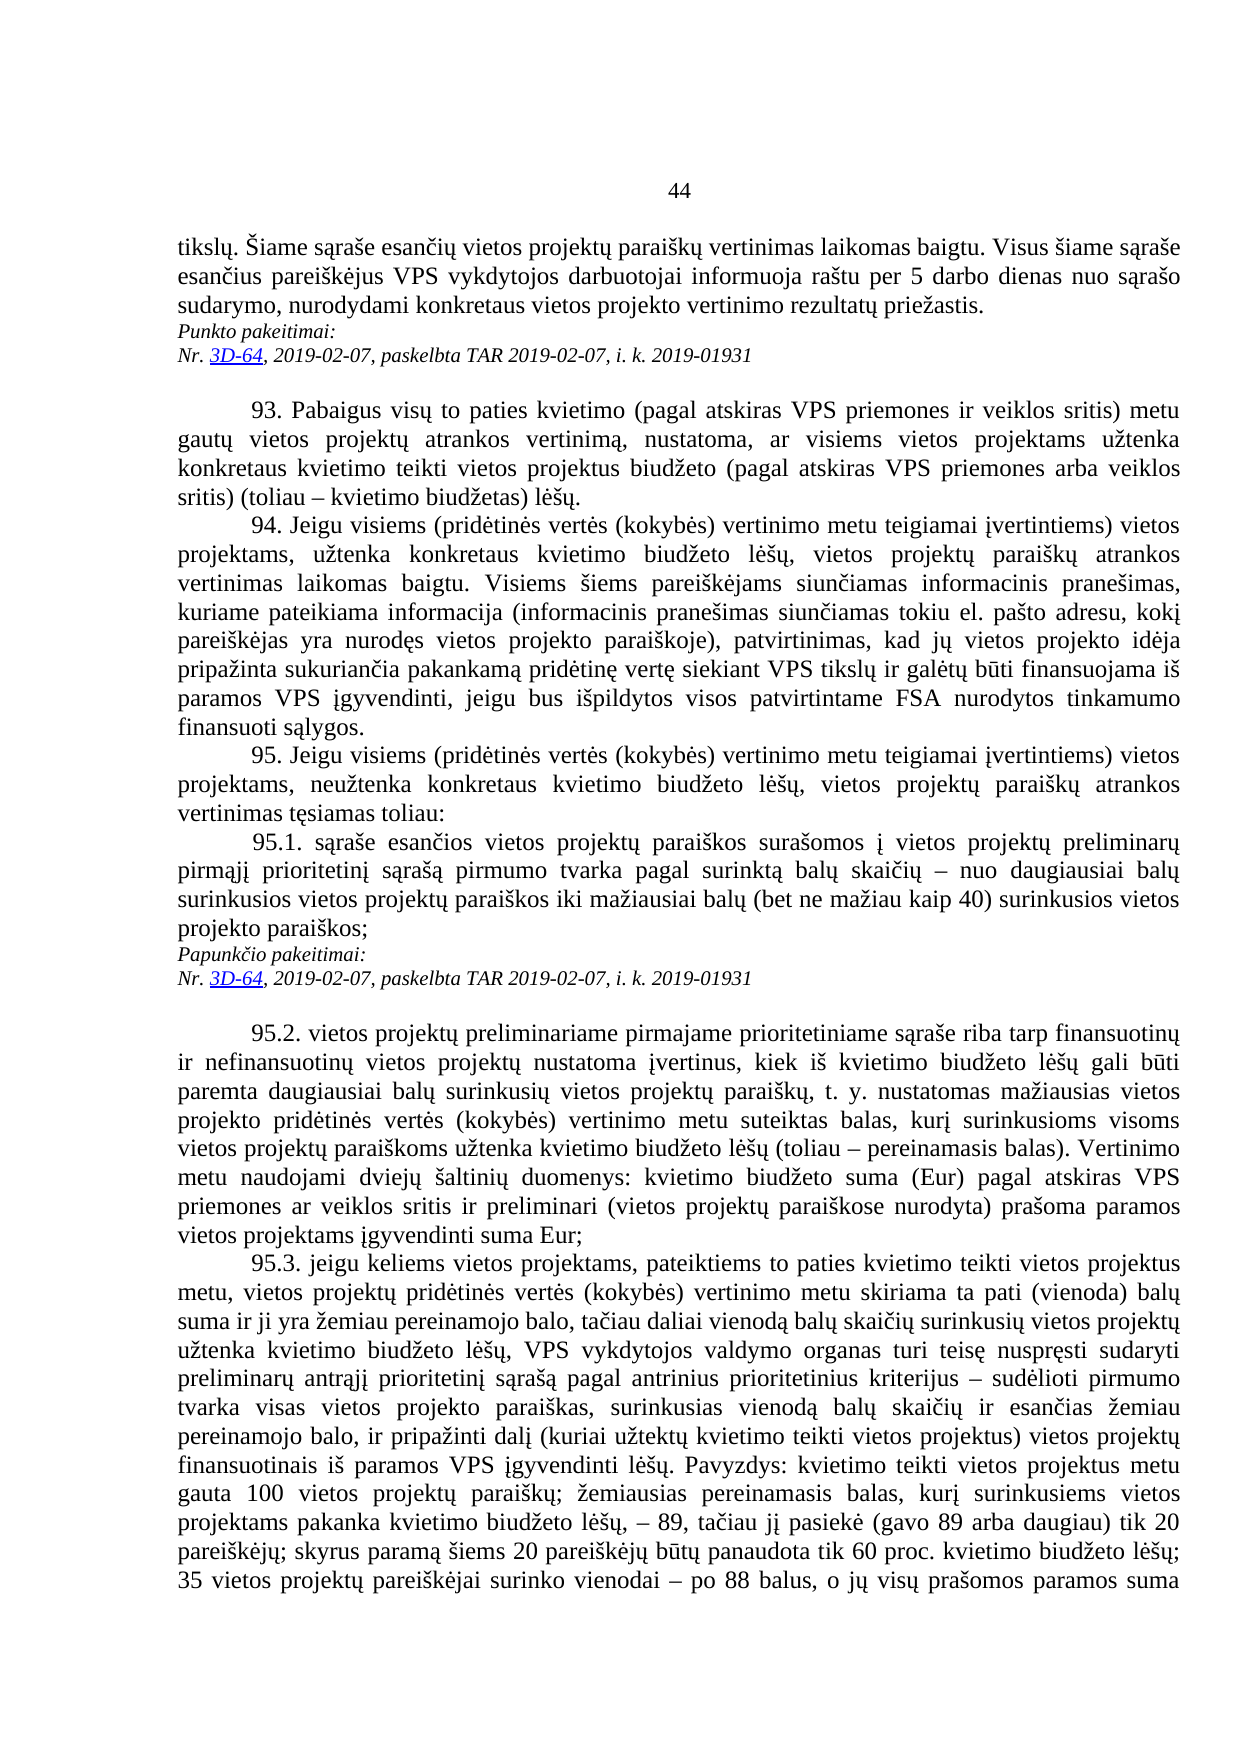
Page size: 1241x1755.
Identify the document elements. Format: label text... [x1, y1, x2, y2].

text 94. Jeigu visiems (pridėtinės vertės (kokybės) vertinimo metu teigiamai įvertintiems) vietos projektams, užtenka konkretaus kvietimo biudžeto lėšų, vietos projektų paraiškų atrankos vertinimas laikomas baigtu. Visiems šiems pareiškėjams siunčiamas informacinis pranešimas, kuriame pateikiama informacija (informacinis pranešimas siunčiamas tokiu el. pašto adresu, kokį pareiškėjas yra nurodęs vietos projekto paraiškoje), patvirtinimas, kad jų vietos projekto idėja pripažinta sukuriančia pakankamą pridėtinę vertę siekiant VPS tikslų ir galėtų būti finansuojama iš paramos VPS įgyvendinti, jeigu bus išpildytos visos patvirtintame FSA nurodytos tinkamumo finansuoti sąlygos. [177, 510, 1181, 740]
text 95. Jeigu visiems (pridėtinės vertės (kokybės) vertinimo metu teigiamai įvertintiems) vietos projektams, neužtenka konkretaus kvietimo biudžeto lėšų, vietos projektų paraiškų atrankos vertinimas tęsiamas toliau: [177, 740, 1181, 827]
text 93. Pabaigus visų to paties kvietimo (pagal atskiras VPS priemones ir veiklos sritis) metu gautų vietos projektų atrankos vertinimą, nustatoma, ar visiems vietos projektams užtenka konkretaus kvietimo teikti vietos projektus biudžeto (pagal atskiras VPS priemones arba veiklos sritis) (toliau – kvietimo biudžetas) lėšų. [177, 395, 1181, 510]
text 95.3. jeigu keliems vietos projektams, pateiktiems to paties kvietimo teikti vietos projektus metu, vietos projektų pridėtinės vertės (kokybės) vertinimo metu skiriama ta pati (vienoda) balų suma ir ji yra žemiau pereinamojo balo, tačiau daliai vienodą balų skaičių surinkusių vietos projektų užtenka kvietimo biudžeto lėšų, VPS vykdytojos valdymo organas turi teisę nuspręsti sudaryti preliminarų antrąjį prioritetinį sąrašą pagal antrinius prioritetinius kriterijus – sudėlioti pirmumo tvarka visas vietos projekto paraiškas, surinkusias vienodą balų skaičių ir esančias žemiau pereinamojo balo, ir pripažinti dalį (kuriai užtektų kvietimo teikti vietos projektus) vietos projektų finansuotinais iš paramos VPS įgyvendinti lėšų. Pavyzdys: kvietimo teikti vietos projektus metu gauta 100 vietos projektų paraiškų; žemiausias pereinamasis balas, kurį surinkusiems vietos projektams pakanka kvietimo biudžeto lėšų, – 89, tačiau jį pasiekė (gavo 89 arba daugiau) tik 20 pareiškėjų; skyrus paramą šiems 20 pareiškėjų būtų panaudota tik 60 proc. kvietimo biudžeto lėšų; 35 vietos projektų pareiškėjai surinko vienodai – po 88 balus, o jų visų prašomos paramos suma [177, 1248, 1181, 1593]
text 95.2. vietos projektų preliminariame pirmajame prioritetiniame sąraše riba tarp finansuotinų ir nefinansuotinų vietos projektų nustatoma įvertinus, kiek iš kvietimo biudžeto lėšų gali būti paremta daugiausiai balų surinkusių vietos projektų paraiškų, t. y. nustatomas mažiausias vietos projekto pridėtinės vertės (kokybės) vertinimo metu suteiktas balas, kurį surinkusioms visoms vietos projektų paraiškoms užtenka kvietimo biudžeto lėšų (toliau – pereinamasis balas). Vertinimo metu naudojami dviejų šaltinių duomenys: kvietimo biudžeto suma (Eur) pagal atskiras VPS priemones ar veiklos sritis ir preliminari (vietos projektų paraiškose nurodyta) prašoma paramos vietos projektams įgyvendinti suma Eur; [177, 1018, 1181, 1248]
text 95.1. sąraše esančios vietos projektų paraiškos surašomos į vietos projektų preliminarų pirmąjį prioritetinį sąrašą pirmumo tvarka pagal surinktą balų skaičių – nuo daugiausiai balų surinkusios vietos projektų paraiškos iki mažiausiai balų (bet ne mažiau kaip 40) surinkusios vietos projekto paraiškos; [177, 827, 1181, 942]
text tikslų. Šiame sąraše esančių vietos projektų paraiškų vertinimas laikomas baigtu. Visus šiame sąraše esančius pareiškėjus VPS vykdytojos darbuotojai informuoja raštu per 5 darbo dienas nuo sąrašo sudarymo, nurodydami konkretaus vietos projekto vertinimo rezultatų priežastis. [177, 232, 1181, 318]
text Nr. 3D-64, 2019-02-07, paskelbta TAR 2019-02-07, i. k. 2019-01931 [177, 343, 1181, 367]
text Punkto pakeitimai: [177, 318, 1181, 343]
text Papunkčio pakeitimai: [177, 942, 1181, 966]
text Nr. 3D-64, 2019-02-07, paskelbta TAR 2019-02-07, i. k. 2019-01931 [177, 966, 1181, 990]
